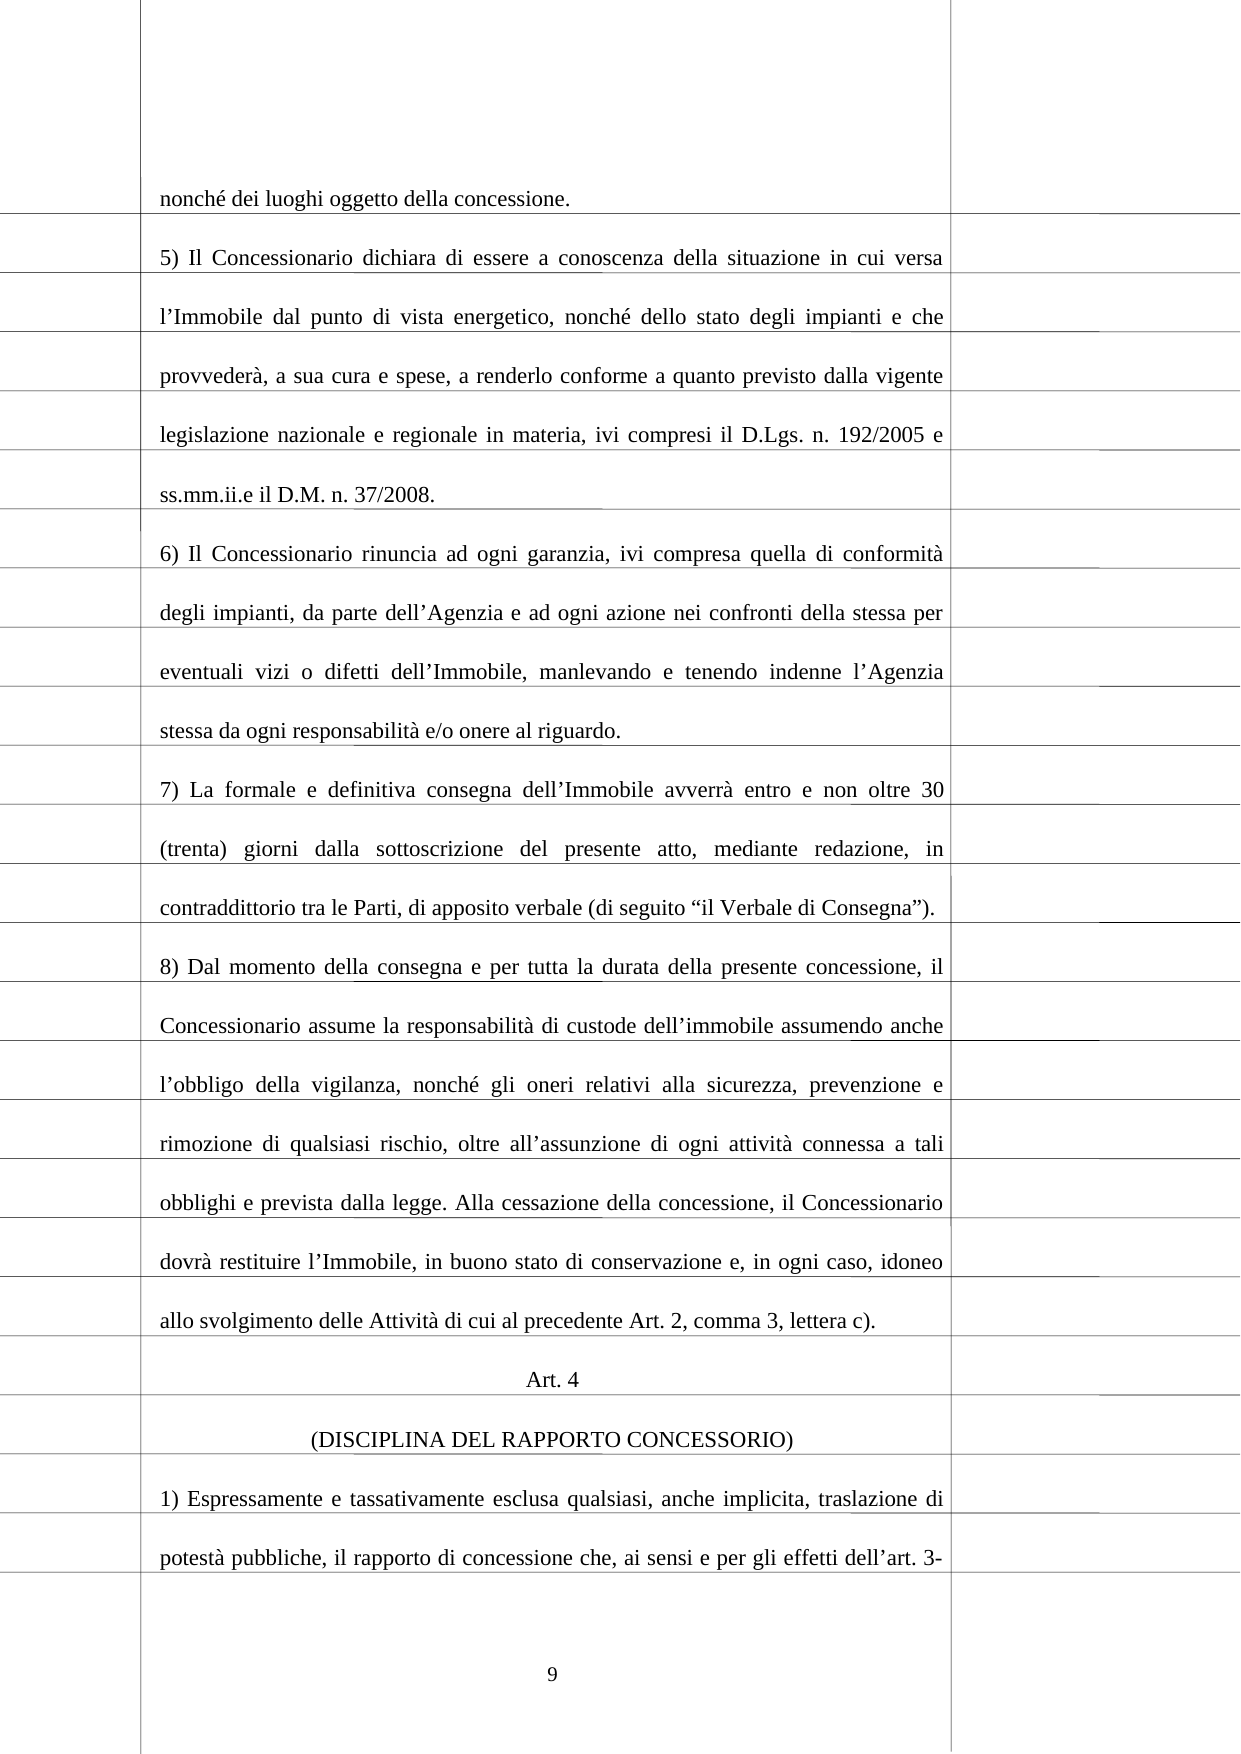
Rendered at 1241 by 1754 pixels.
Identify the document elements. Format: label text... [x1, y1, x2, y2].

text l’Immobile dal punto di vista energetico, nonché dello stato degli impianti e che [159, 273, 945, 331]
text [159, 1455, 945, 1459]
text eventuali vizi o difetti dell’Immobile, manlevando e tenendo indenne l’Agenzia [159, 628, 945, 685]
text degli impianti, da parte dell’Agenzia e ad ogni azione nei confronti della stessa per [159, 569, 945, 626]
text provvederà, a sua cura e spese, a renderlo conforme a quanto previsto dalla vigente [159, 332, 945, 390]
text legislazione nazionale e regionale in materia, ivi compresi il D.Lgs. n. 192/2005 e [159, 392, 945, 449]
text nonché dei luoghi oggetto della concessione. [159, 159, 945, 213]
text contraddittorio tra le Parti, di apposito verbale (di seguito “il Verbale di Consegna”). [159, 864, 945, 922]
text obblighi e prevista dalla legge. Alla cessazione della concessione, il Concessionario [159, 1159, 945, 1217]
text stessa da ogni responsabilità e/o onere al riguardo. [159, 687, 945, 745]
text (trenta) giorni dalla sottoscrizione del presente atto, mediante redazione, in [159, 805, 945, 863]
text Art. 4 [159, 1341, 945, 1394]
text allo svolgimento delle Attività di cui al precedente Art. 2, comma 3, lettera c). [159, 1277, 945, 1335]
text 7) La formale e definitiva consegna dell’Immobile avverrà entro e non oltre 30 [159, 750, 945, 803]
text potestà pubbliche, il rapporto di concessione che, ai sensi e per gli effetti dell’art. 3- [159, 1514, 945, 1571]
text dovrà restituire l’Immobile, in buono stato di conservazione e, in ogni caso, idoneo [159, 1218, 945, 1276]
text [159, 1396, 945, 1400]
text l’obbligo della vigilanza, nonché gli oneri relativi alla sicurezza, prevenzione e [159, 1041, 945, 1099]
text (DISCIPLINA DEL RAPPORTO CONCESSORIO) [159, 1400, 945, 1453]
text ss.mm.ii.e il D.M. n. 37/2008. [159, 451, 945, 508]
text 5) Il Concessionario dichiara di essere a conoscenza della situazione in cui versa [159, 218, 945, 272]
text rimozione di qualsiasi rischio, oltre all’assunzione di ogni attività connessa a tali [159, 1100, 945, 1158]
text 6) Il Concessionario rinuncia ad ogni garanzia, ivi compresa quella di conformità [159, 514, 945, 567]
text Concessionario assume la responsabilità di custode dell’immobile assumendo anche [159, 982, 945, 1040]
text 1) Espressamente e tassativamente esclusa qualsiasi, anche implicita, traslazione di [159, 1459, 945, 1512]
text 8) Dal momento della consegna e per tutta la durata della presente concessione, il [159, 927, 945, 981]
